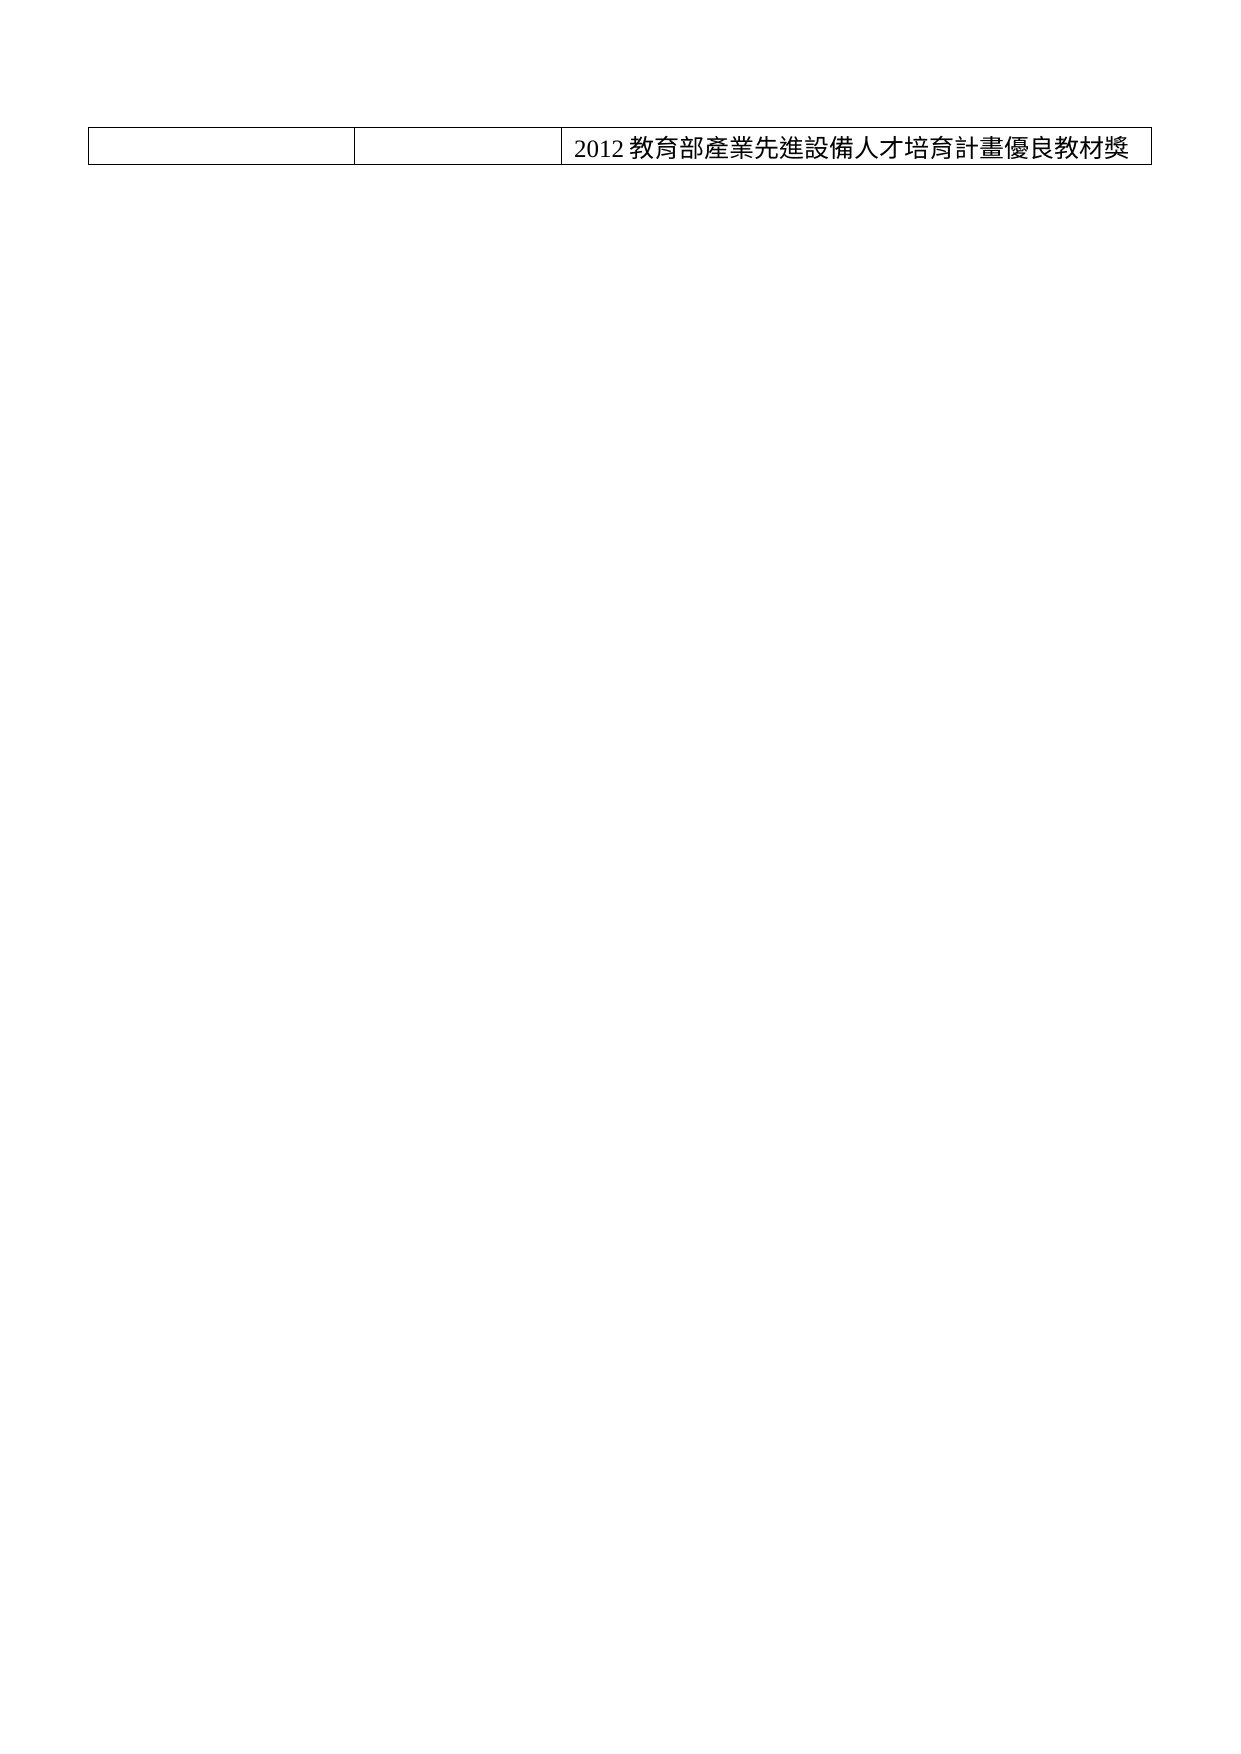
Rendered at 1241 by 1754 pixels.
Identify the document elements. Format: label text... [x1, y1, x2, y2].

table_cell 2012教育部產業先進設備人才培育計畫優良教材獎 [562, 128, 1151, 164]
table_cell [355, 128, 561, 164]
table_cell [89, 128, 354, 164]
